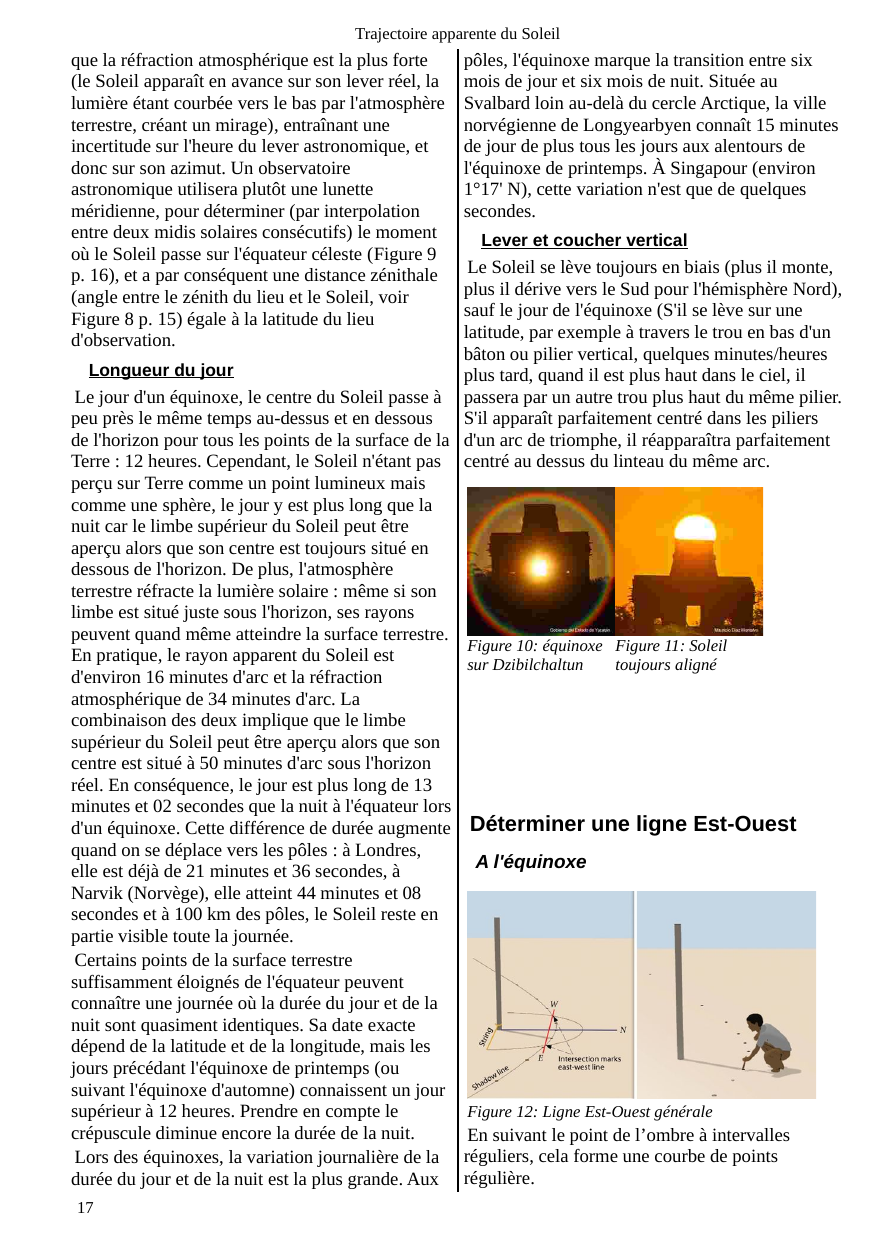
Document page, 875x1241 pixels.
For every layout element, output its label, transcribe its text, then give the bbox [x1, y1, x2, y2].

text Figure 11: Soleil toujours aligné [615, 636, 763, 674]
picture [467, 487, 764, 636]
text Figure 10: équinoxe sur Dzibilchaltun [467, 636, 615, 674]
text Lors des équinoxes, la variation journalière de la durée du jour et de la nuit est la plus grande. Aux [71, 1146, 452, 1189]
text En suivant le point de l’ombre à intervalles réguliers, cela forme une courbe de points régulière. [463, 1124, 844, 1188]
text pôles, l'équinoxe marque la transition entre six mois de jour et six mois de nuit. Située au Svalbard loin au-delà du cercle Arctique, la ville norvégienne de Longyearbyen connaît 15 minutes de jour de plus tous les jours aux alentours de l'équinoxe de printemps. À Singapour (environ 1°17' N), cette variation n'est que de quelques secondes. [463, 49, 844, 221]
text Certains points de la surface terrestre suffisamment éloignés de l'équateur peuvent connaître une journée où la durée du jour et de la nuit sont quasiment identiques. Sa date exacte dépend de la latitude et de la longitude, mais les jours précédant l'équinoxe de printemps (ou suivant l'équinoxe d'automne) connaissent un jour supérieur à 12 heures. Prendre en compte le crépuscule diminue encore la durée de la nuit. [71, 949, 452, 1143]
picture [467, 891, 817, 1099]
subtitle Déterminer une ligne Est-Ouest [469, 811, 844, 836]
text Le Soleil se lève toujours en biais (plus il monte, plus il dérive vers le Sud pour l'hémisphère Nord), sauf le jour de l'équinoxe (S'il se lève sur une latitude, par exemple à travers le trou en bas d'un bâton ou pilier vertical, quelques minutes/heures plus tard, quand il est plus haut dans le ciel, il passera par un autre trou plus haut du même pilier. S'il apparaît parfaitement centré dans les piliers d'un arc de triomphe, il réapparaîtra parfaitement centré au dessus du linteau du même arc. [463, 256, 844, 472]
text Figure 12: Ligne Est-Ouest générale [467, 1099, 816, 1121]
text Le jour d'un équinoxe, le centre du Soleil passe à peu près le même temps au-dessus et en dessous de l'horizon pour tous les points de la surface de la Terre : 12 heures. Cependant, le Soleil n'étant pas perçu sur Terre comme un point lumineux mais comme une sphère, le jour y est plus long que la nuit car le limbe supérieur du Soleil peut être aperçu alors que son centre est toujours situé en dessous de l'horizon. De plus, l'atmosphère terrestre réfracte la lumière solaire : même si son limbe est situé juste sous l'horizon, ses rayons peuvent quand même atteindre la surface terrestre. En pratique, le rayon apparent du Soleil est d'environ 16 minutes d'arc et la réfraction atmosphérique de 34 minutes d'arc. La combinaison des deux implique que le limbe supérieur du Soleil peut être aperçu alors que son centre est situé à 50 minutes d'arc sous l'horizon réel. En conséquence, le jour est plus long de 13 minutes et 02 secondes que la nuit à l'équateur lors d'un équinoxe. Cette différence de durée augmente quand on se déplace vers les pôles : à Londres, elle est déjà de 21 minutes et 36 secondes, à Narvik (Norvège), elle atteint 44 minutes et 08 secondes et à 100 km des pôles, le Soleil reste en partie visible toute la journée. [71, 386, 452, 946]
subtitle A l'équinoxe [475, 851, 844, 872]
text que la réfraction atmosphérique est la plus forte (le Soleil apparaît en avance sur son lever réel, la lumière étant courbée vers le bas par l'atmosphère terrestre, créant un mirage), entraînant une incertitude sur l'heure du lever astronomique, et donc sur son azimut. Un observatoire astronomique utilisera plutôt une lunette méridienne, pour déterminer (par interpolation entre deux midis solaires consécutifs) le moment où le Soleil passe sur l'équateur céleste (Figure 9 p. 16), et a par conséquent une distance zénithale (angle entre le zénith du lieu et le Soleil, voir Figure 8 p. 15) égale à la latitude du lieu d'observation. [71, 49, 452, 351]
subtitle Longueur du jour [88, 359, 452, 380]
subtitle Lever et coucher vertical [481, 230, 844, 250]
